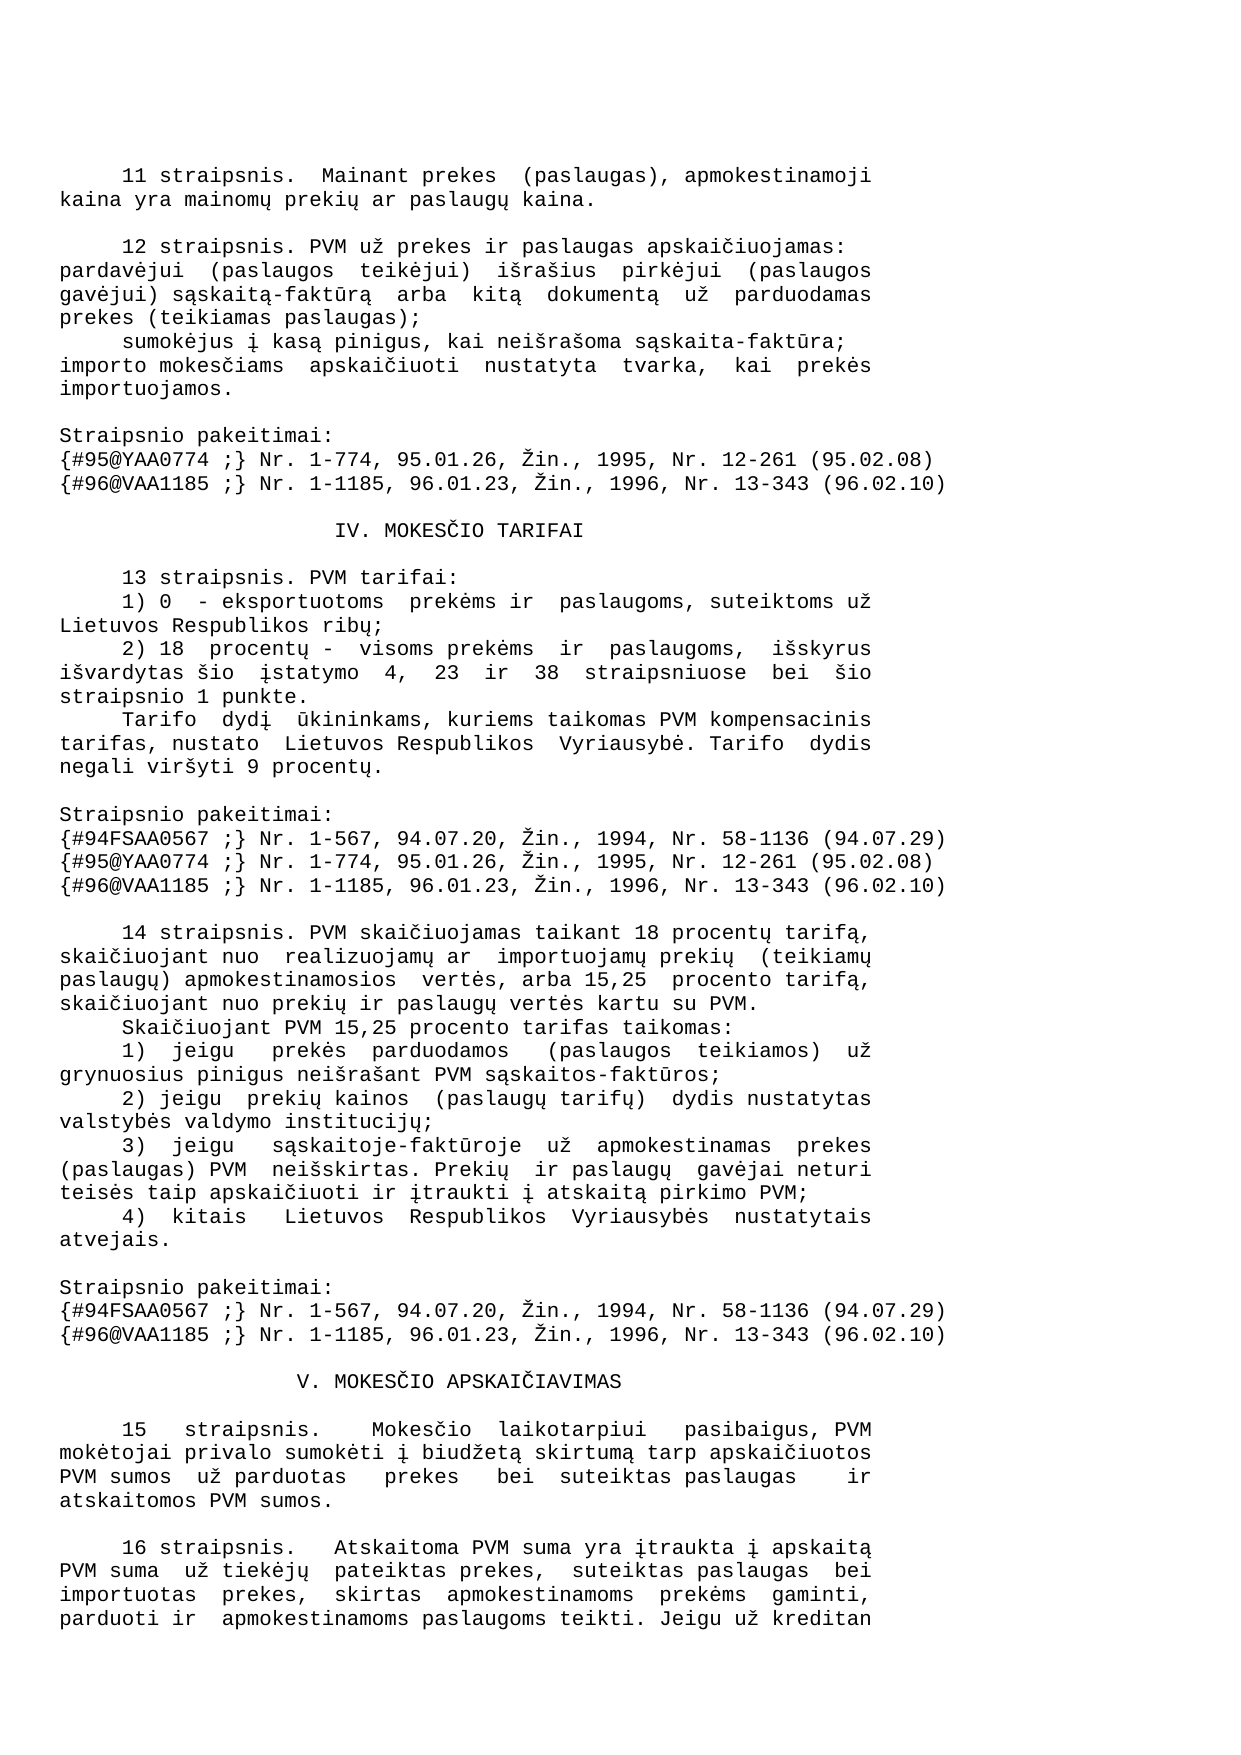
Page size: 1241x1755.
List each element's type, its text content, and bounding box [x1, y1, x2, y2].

text negali viršyti 9 procentų. [59, 757, 1122, 780]
text 1) jeigu prekės parduodamos (paslaugos teikiamos) už [59, 1040, 1122, 1064]
text teisės taip apskaičiuoti ir įtraukti į atskaitą pirkimo PVM; [59, 1182, 1122, 1206]
text kaina yra mainomų prekių ar paslaugų kaina. [59, 189, 1122, 213]
text {#95@YAA0774 ;} Nr. 1-774, 95.01.26, Žin., 1995, Nr. 12-261 (95.02.08) [59, 449, 1122, 473]
text IV. MOKESČIO TARIFAI [59, 520, 1122, 544]
text (paslaugas) PVM neišskirtas. Prekių ir paslaugų gavėjai neturi [59, 1158, 1122, 1182]
text 4) kitais Lietuvos Respublikos Vyriausybės nustatytais [59, 1206, 1122, 1229]
text išvardytas šio įstatymo 4, 23 ir 38 straipsniuose bei šio [59, 662, 1122, 686]
text {#96@VAA1185 ;} Nr. 1-1185, 96.01.23, Žin., 1996, Nr. 13-343 (96.02.10) [59, 1324, 1122, 1348]
text paslaugų) apmokestinamosios vertės, arba 15,25 procento tarifą, [59, 969, 1122, 993]
text Lietuvos Respublikos ribų; [59, 615, 1122, 638]
text PVM suma už tiekėjų pateiktas prekes, suteiktas paslaugas bei [59, 1561, 1122, 1584]
text tarifas, nustato Lietuvos Respublikos Vyriausybė. Tarifo dydis [59, 733, 1122, 757]
text {#96@VAA1185 ;} Nr. 1-1185, 96.01.23, Žin., 1996, Nr. 13-343 (96.02.10) [59, 875, 1122, 898]
text 1) 0 - eksportuotoms prekėms ir paslaugoms, suteiktoms už [59, 591, 1122, 615]
text mokėtojai privalo sumokėti į biudžetą skirtumą tarp apskaičiuotos [59, 1442, 1122, 1466]
text V. MOKESČIO APSKAIČIAVIMAS [59, 1371, 1122, 1395]
text sumokėjus į kasą pinigus, kai neišrašoma sąskaita-faktūra; [59, 331, 1122, 354]
text {#94FSAA0567 ;} Nr. 1-567, 94.07.20, Žin., 1994, Nr. 58-1136 (94.07.29) [59, 827, 1122, 851]
text importuotas prekes, skirtas apmokestinamoms prekėms gaminti, [59, 1584, 1122, 1608]
text atvejais. [59, 1229, 1122, 1253]
text Tarifo dydį ūkininkams, kuriems taikomas PVM kompensacinis [59, 709, 1122, 733]
text gavėjui) sąskaitą-faktūrą arba kitą dokumentą už parduodamas [59, 284, 1122, 307]
text prekes (teikiamas paslaugas); [59, 307, 1122, 331]
text atskaitomos PVM sumos. [59, 1489, 1122, 1513]
text {#95@YAA0774 ;} Nr. 1-774, 95.01.26, Žin., 1995, Nr. 12-261 (95.02.08) [59, 851, 1122, 875]
text {#94FSAA0567 ;} Nr. 1-567, 94.07.20, Žin., 1994, Nr. 58-1136 (94.07.29) [59, 1300, 1122, 1324]
text 3) jeigu sąskaitoje-faktūroje už apmokestinamas prekes [59, 1135, 1122, 1158]
text 14 straipsnis. PVM skaičiuojamas taikant 18 procentų tarifą, [59, 922, 1122, 946]
text parduoti ir apmokestinamoms paslaugoms teikti. Jeigu už kreditan [59, 1608, 1122, 1631]
text 16 straipsnis. Atskaitoma PVM suma yra įtraukta į apskaitą [59, 1537, 1122, 1561]
text 2) 18 procentų - visoms prekėms ir paslaugoms, išskyrus [59, 638, 1122, 662]
text 15 straipsnis. Mokesčio laikotarpiui pasibaigus, PVM [59, 1419, 1122, 1442]
text Straipsnio pakeitimai: [59, 1277, 1122, 1300]
text skaičiuojant nuo prekių ir paslaugų vertės kartu su PVM. [59, 993, 1122, 1017]
text 12 straipsnis. PVM už prekes ir paslaugas apskaičiuojamas: [59, 236, 1122, 260]
text skaičiuojant nuo realizuojamų ar importuojamų prekių (teikiamų [59, 946, 1122, 969]
text {#96@VAA1185 ;} Nr. 1-1185, 96.01.23, Žin., 1996, Nr. 13-343 (96.02.10) [59, 473, 1122, 496]
text straipsnio 1 punkte. [59, 686, 1122, 709]
text 2) jeigu prekių kainos (paslaugų tarifų) dydis nustatytas [59, 1088, 1122, 1111]
text importo mokesčiams apskaičiuoti nustatyta tvarka, kai prekės [59, 354, 1122, 378]
text importuojamos. [59, 378, 1122, 402]
text PVM sumos už parduotas prekes bei suteiktas paslaugas ir [59, 1466, 1122, 1489]
text Straipsnio pakeitimai: [59, 804, 1122, 827]
text 11 straipsnis. Mainant prekes (paslaugas), apmokestinamoji [59, 165, 1122, 189]
text Straipsnio pakeitimai: [59, 426, 1122, 449]
text 13 straipsnis. PVM tarifai: [59, 567, 1122, 591]
text Skaičiuojant PVM 15,25 procento tarifas taikomas: [59, 1017, 1122, 1040]
text pardavėjui (paslaugos teikėjui) išrašius pirkėjui (paslaugos [59, 260, 1122, 284]
text grynuosius pinigus neišrašant PVM sąskaitos-faktūros; [59, 1064, 1122, 1088]
text valstybės valdymo institucijų; [59, 1111, 1122, 1135]
